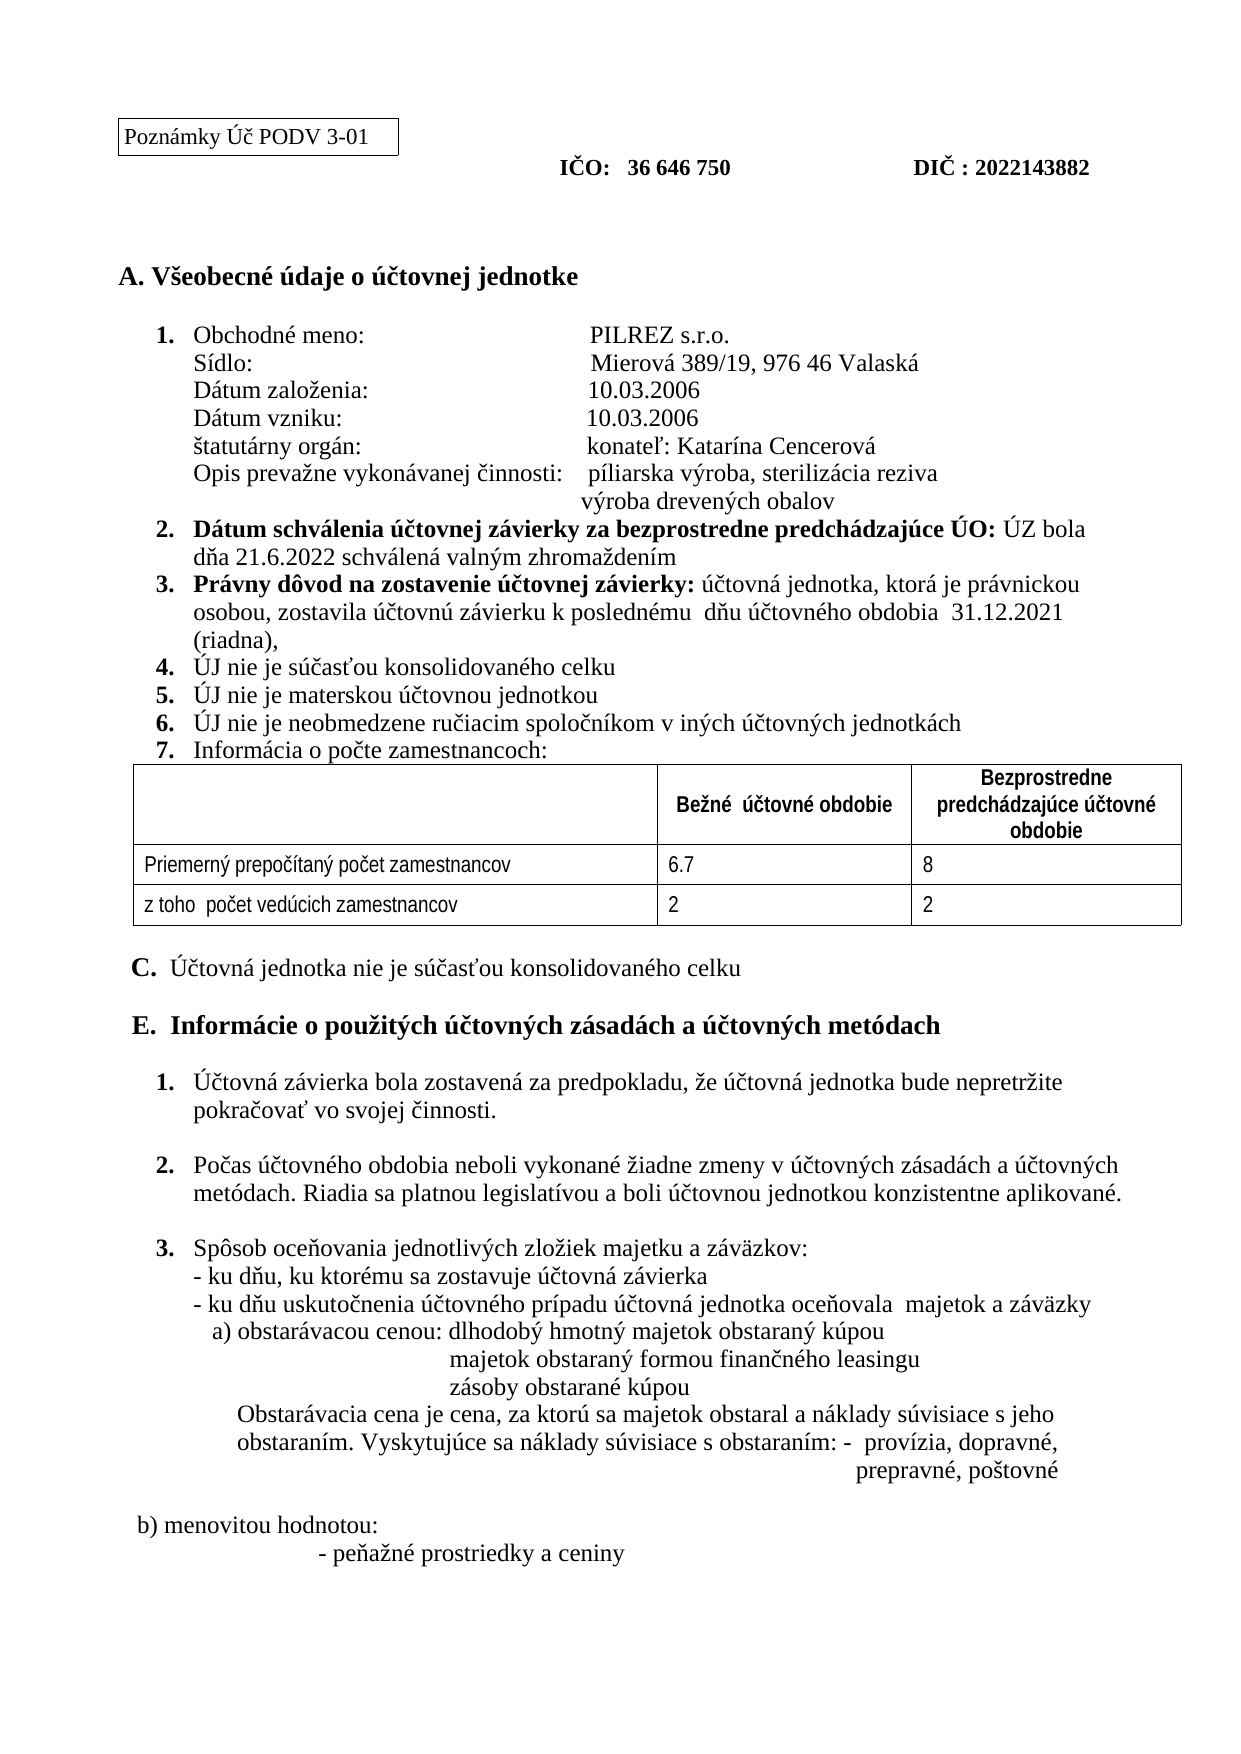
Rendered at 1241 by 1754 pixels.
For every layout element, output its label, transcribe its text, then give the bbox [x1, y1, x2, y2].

list ÚJ nie je materskou účtovnou jednotkou [156, 681, 1122, 709]
list Obchodné meno: PILREZ s.r.o. [156, 321, 1122, 349]
list Počas účtovného obdobia neboli vykonané žiadne zmeny v účtovných zásadách a účtovných metódach. Riadia sa platnou legislatívou a boli účtovnou jednotkou konzistentne aplikované. [156, 1151, 1122, 1207]
list Právny dôvod na zostavenie účtovnej závierky: účtovná jednotka, ktorá je právnickou osobou, zostavila účtovnú závierku k poslednému dňu účtovného obdobia 31.12.2021 (riadna), [156, 570, 1122, 653]
table_cell 6,7 [658, 845, 911, 884]
table_header [134, 765, 657, 843]
text 7. Informácia o počte zamestnancoch: [118, 737, 1122, 764]
text - ku dňu uskutočnenia účtovného prípadu účtovná jednotka oceňovala majetok a záväzky [118, 1290, 1122, 1317]
table_cell Priemerný prepočítaný počet zamestnancov [134, 845, 657, 884]
list - ku dňu, ku ktorému sa zostavuje účtovná závierka [156, 1262, 1122, 1290]
list Dátum založenia: 10.03.2006 [156, 376, 1122, 404]
text prepravné, poštovné [118, 1456, 1122, 1484]
table_cell 2 [912, 885, 1181, 925]
list ÚJ nie je neobmedzene ručiacim spoločníkom v iných účtovných jednotkách [156, 709, 1122, 737]
list Dátum schválenia účtovnej závierky za bezprostredne predchádzajúce ÚO: ÚZ bola dňa 21.6.2022 schválená valným zhromaždením [156, 515, 1122, 570]
text obstaraním. Vyskytujúce sa náklady súvisiace s obstaraním: - provízia, dopravné, [118, 1428, 1122, 1456]
list Opis prevažne vykonávanej činnosti: píliarska výroba, sterilizácia reziva [156, 459, 1122, 487]
list Dátum vzniku: 10.03.2006 [156, 404, 1122, 432]
text b) menovitou hodnotou: [118, 1511, 1122, 1539]
list ÚJ nie je súčasťou konsolidovaného celku [156, 653, 1122, 681]
list Účtovná závierka bola zostavená za predpokladu, že účtovná jednotka bude nepretržite pokračovať vo svojej činnosti. [156, 1068, 1122, 1123]
list Spôsob oceňovania jednotlivých zložiek majetku a záväzkov: [156, 1234, 1122, 1262]
list Sídlo: Mierová 389/19, 976 46 Valaská [156, 349, 1122, 376]
table_cell z toho počet vedúcich zamestnancov [134, 885, 657, 925]
table_header Bezprostredne predchádzajúce účtovné obdobie [912, 765, 1181, 843]
table_header Bežné účtovné obdobie [658, 765, 911, 843]
text zásoby obstarané kúpou [118, 1373, 1122, 1401]
text C. Účtovná jednotka nie je súčasťou konsolidovaného celku [118, 953, 1122, 983]
text výroba drevených obalov [118, 487, 1122, 515]
text - peňažné prostriedky a ceniny [118, 1539, 1122, 1567]
text a) obstarávacou cenou: dlhodobý hmotný majetok obstaraný kúpou [118, 1317, 1122, 1345]
table_cell 2 [658, 885, 911, 925]
text majetok obstaraný formou finančného leasingu [118, 1345, 1122, 1373]
text E. Informácie o použitých účtovných zásadách a účtovných metódach [118, 1010, 1122, 1040]
text A. Všeobecné údaje o účtovnej jednotke [118, 261, 1122, 291]
list štatutárny orgán: konateľ: Katarína Cencerová [156, 432, 1122, 459]
table_cell 8 [912, 845, 1181, 884]
text Obstarávacia cena je cena, za ktorú sa majetok obstaral a náklady súvisiace s jeho [118, 1401, 1122, 1428]
